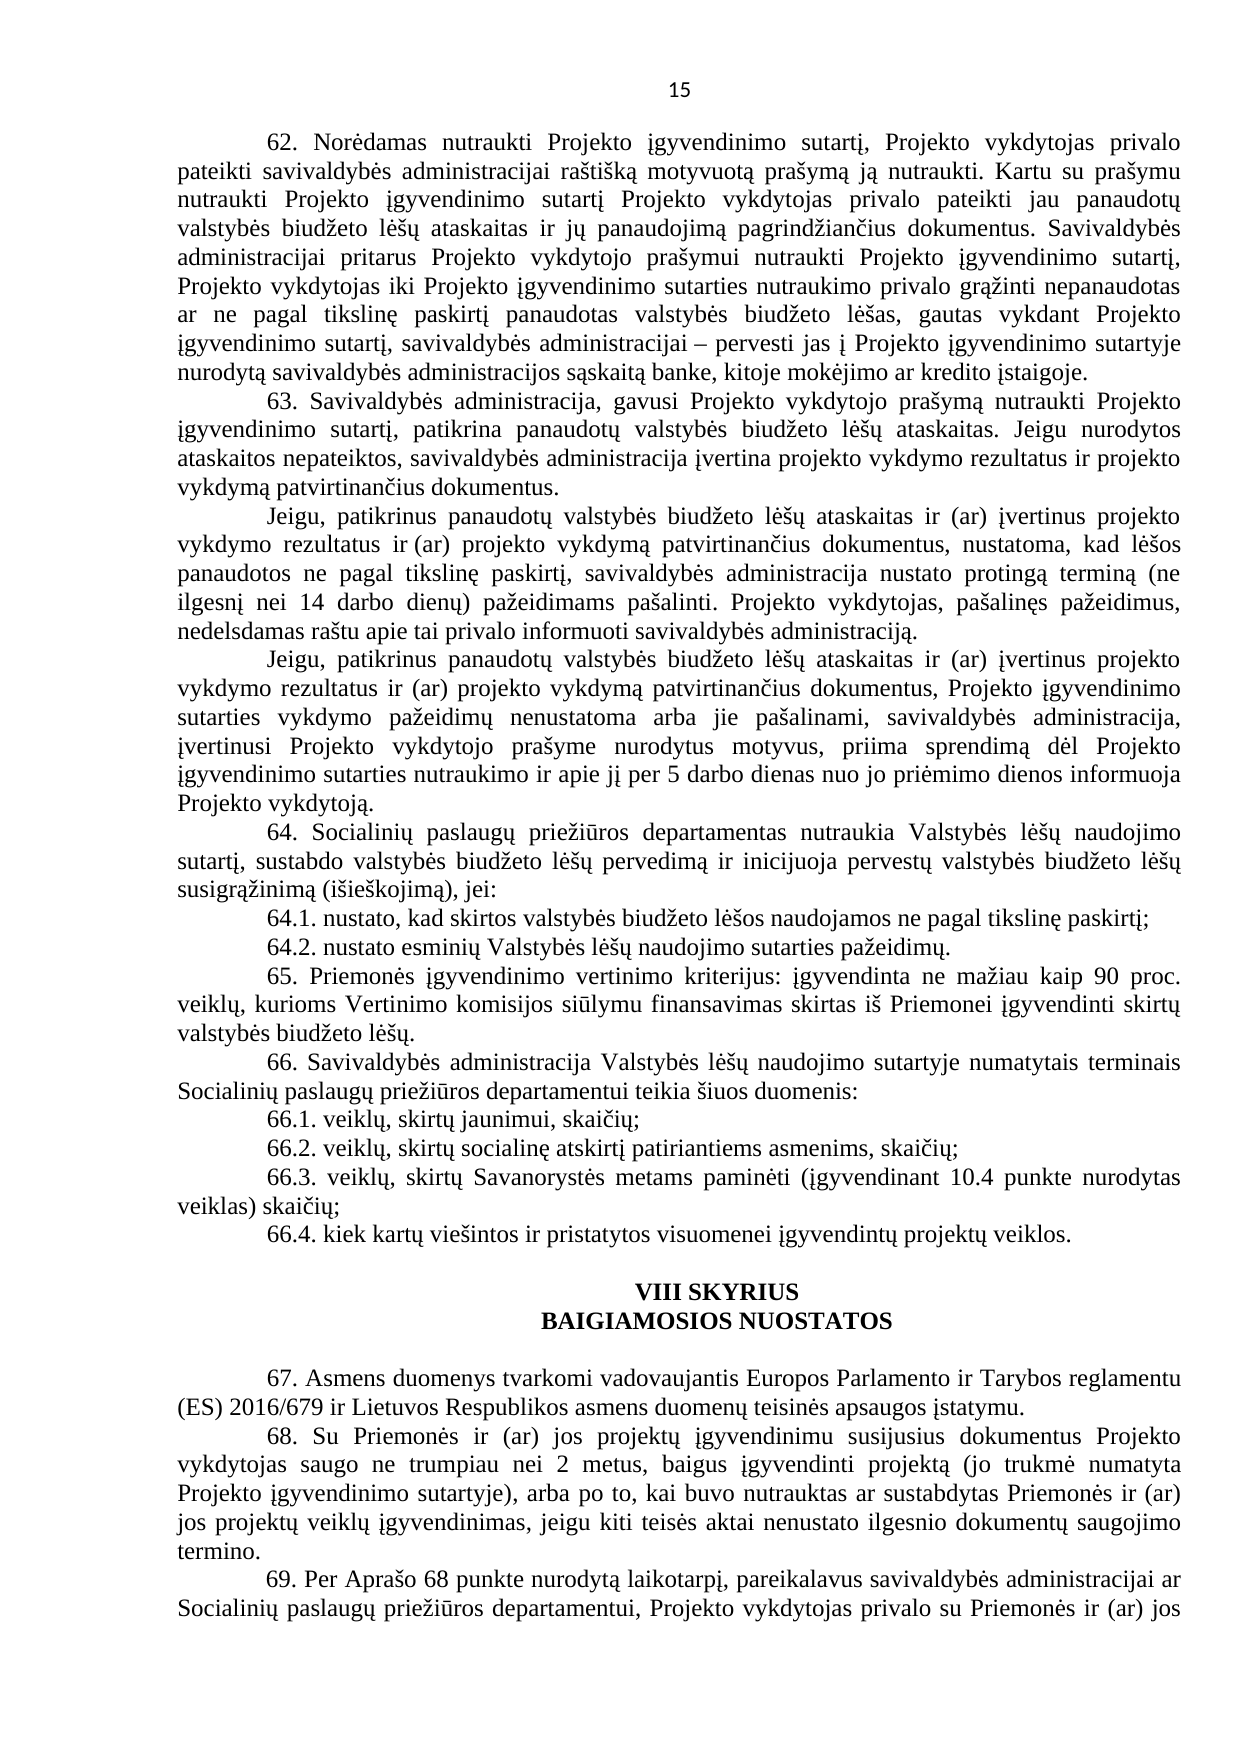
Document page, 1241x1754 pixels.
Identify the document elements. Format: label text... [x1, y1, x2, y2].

text 69. Per Aprašo 68 punkte nurodytą laikotarpį, pareikalavus savivaldybės administracijai ar Socialinių paslaugų priežiūros departamentui, Projekto vykdytojas privalo su Priemonės ir (ar) jos [177, 1564, 1182, 1622]
text 68. Su Priemonės ir (ar) jos projektų įgyvendinimu susijusius dokumentus Projekto vykdytojas saugo ne trumpiau nei 2 metus, baigus įgyvendinti projektą (jo trukmė numatyta Projekto įgyvendinimo sutartyje), arba po to, kai buvo nutrauktas ar sustabdytas Priemonės ir (ar) jos projektų veiklų įgyvendinimas, jeigu kiti teisės aktai nenustato ilgesnio dokumentų saugojimo termino. [177, 1421, 1182, 1564]
text 63. Savivaldybės administracija, gavusi Projekto vykdytojo prašymą nutraukti Projekto įgyvendinimo sutartį, patikrina panaudotų valstybės biudžeto lėšų ataskaitas. Jeigu nurodytos ataskaitos nepateiktos, savivaldybės administracija įvertina projekto vykdymo rezultatus ir projekto vykdymą patvirtinančius dokumentus. [177, 386, 1182, 501]
text BAIGIAMOSIOS NUOSTATOS [252, 1306, 1182, 1334]
text VIII SKYRIUS [252, 1277, 1182, 1306]
text 66. Savivaldybės administracija Valstybės lėšų naudojimo sutartyje numatytais terminais Socialinių paslaugų priežiūros departamentui teikia šiuos duomenis: [177, 1047, 1182, 1104]
text 64.2. nustato esminių Valstybės lėšų naudojimo sutarties pažeidimų. [177, 932, 1182, 961]
text 66.3. veiklų, skirtų Savanorystės metams paminėti (įgyvendinant 10.4 punkte nurodytas veiklas) skaičių; [177, 1162, 1182, 1219]
text 64. Socialinių paslaugų priežiūros departamentas nutraukia Valstybės lėšų naudojimo sutartį, sustabdo valstybės biudžeto lėšų pervedimą ir inicijuoja pervestų valstybės biudžeto lėšų susigrąžinimą (išieškojimą), jei: [177, 817, 1182, 903]
text 66.4. kiek kartų viešintos ir pristatytos visuomenei įgyvendintų projektų veiklos. [177, 1219, 1182, 1248]
text 66.1. veiklų, skirtų jaunimui, skaičių; [177, 1104, 1182, 1133]
text 64.1. nustato, kad skirtos valstybės biudžeto lėšos naudojamos ne pagal tikslinę paskirtį; [177, 903, 1182, 932]
text 66.2. veiklų, skirtų socialinę atskirtį patiriantiems asmenims, skaičių; [177, 1133, 1182, 1162]
text Jeigu, patikrinus panaudotų valstybės biudžeto lėšų ataskaitas ir (ar) įvertinus projekto vykdymo rezultatus ir (ar) projekto vykdymą patvirtinančius dokumentus, nustatoma, kad lėšos panaudotos ne pagal tikslinę paskirtį, savivaldybės administracija nustato protingą terminą (ne ilgesnį nei 14 darbo dienų) pažeidimams pašalinti. Projekto vykdytojas, pašalinęs pažeidimus, nedelsdamas raštu apie tai privalo informuoti savivaldybės administraciją. [177, 501, 1182, 644]
text 67. Asmens duomenys tvarkomi vadovaujantis Europos Parlamento ir Tarybos reglamentu (ES) 2016/679 ir Lietuvos Respublikos asmens duomenų teisinės apsaugos įstatymu. [177, 1363, 1182, 1421]
text 65. Priemonės įgyvendinimo vertinimo kriterijus: įgyvendinta ne mažiau kaip 90 proc. veiklų, kurioms Vertinimo komisijos siūlymu finansavimas skirtas iš Priemonei įgyvendinti skirtų valstybės biudžeto lėšų. [177, 961, 1182, 1047]
text Jeigu, patikrinus panaudotų valstybės biudžeto lėšų ataskaitas ir (ar) įvertinus projekto vykdymo rezultatus ir (ar) projekto vykdymą patvirtinančius dokumentus, Projekto įgyvendinimo sutarties vykdymo pažeidimų nenustatoma arba jie pašalinami, savivaldybės administracija, įvertinusi Projekto vykdytojo prašyme nurodytus motyvus, priima sprendimą dėl Projekto įgyvendinimo sutarties nutraukimo ir apie jį per 5 darbo dienas nuo jo priėmimo dienos informuoja Projekto vykdytoją. [177, 644, 1182, 817]
text 62. Norėdamas nutraukti Projekto įgyvendinimo sutartį, Projekto vykdytojas privalo pateikti savivaldybės administracijai raštišką motyvuotą prašymą ją nutraukti. Kartu su prašymu nutraukti Projekto įgyvendinimo sutartį Projekto vykdytojas privalo pateikti jau panaudotų valstybės biudžeto lėšų ataskaitas ir jų panaudojimą pagrindžiančius dokumentus. Savivaldybės administracijai pritarus Projekto vykdytojo prašymui nutraukti Projekto įgyvendinimo sutartį, Projekto vykdytojas iki Projekto įgyvendinimo sutarties nutraukimo privalo grąžinti nepanaudotas ar ne pagal tikslinę paskirtį panaudotas valstybės biudžeto lėšas, gautas vykdant Projekto įgyvendinimo sutartį, savivaldybės administracijai – pervesti jas į Projekto įgyvendinimo sutartyje nurodytą savivaldybės administracijos sąskaitą banke, kitoje mokėjimo ar kredito įstaigoje. [177, 127, 1182, 386]
